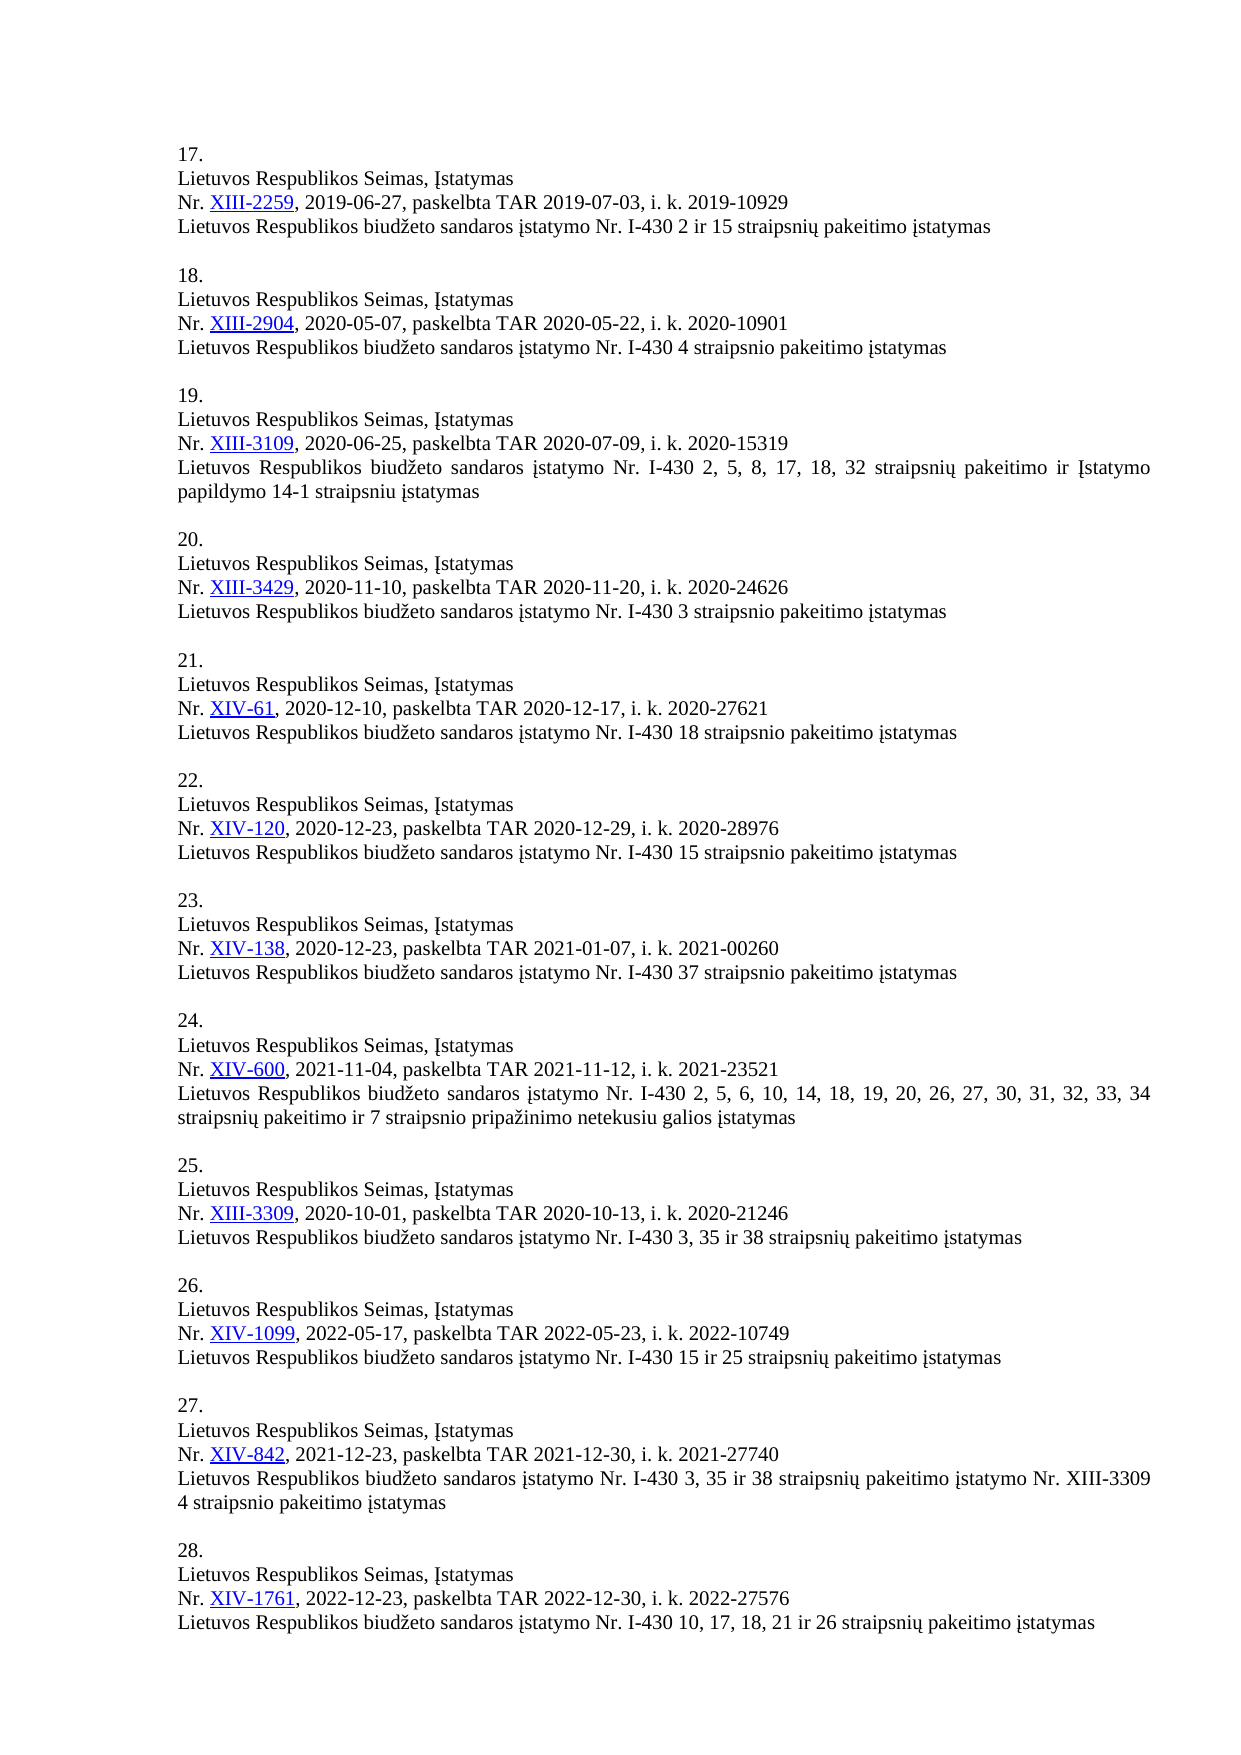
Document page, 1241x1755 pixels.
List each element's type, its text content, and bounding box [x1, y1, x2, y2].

text 20. [177, 527, 1152, 551]
text Nr. XIV-600, 2021-11-04, paskelbta TAR 2021-11-12, i. k. 2021-23521 [177, 1057, 1152, 1081]
text Lietuvos Respublikos biudžeto sandaros įstatymo Nr. I-430 3, 35 ir 38 straipsnių pakeitimo įstatymas [177, 1225, 1152, 1249]
text Lietuvos Respublikos biudžeto sandaros įstatymo Nr. I-430 18 straipsnio pakeitimo įstatymas [177, 720, 1152, 744]
text Lietuvos Respublikos Seimas, Įstatymas [177, 672, 1152, 696]
text Nr. XIV-120, 2020-12-23, paskelbta TAR 2020-12-29, i. k. 2020-28976 [177, 816, 1152, 840]
text Nr. XIV-1099, 2022-05-17, paskelbta TAR 2022-05-23, i. k. 2022-10749 [177, 1321, 1152, 1345]
text 19. [177, 383, 1152, 407]
text Lietuvos Respublikos Seimas, Įstatymas [177, 287, 1152, 311]
text Lietuvos Respublikos biudžeto sandaros įstatymo Nr. I-430 15 ir 25 straipsnių pakeitimo įstatymas [177, 1345, 1152, 1369]
text Lietuvos Respublikos biudžeto sandaros įstatymo Nr. I-430 3, 35 ir 38 straipsnių pakeitimo įstatymo Nr. XIII-3309 4 straipsnio pakeitimo įstatymas [177, 1466, 1152, 1514]
text Nr. XIII-3309, 2020-10-01, paskelbta TAR 2020-10-13, i. k. 2020-21246 [177, 1201, 1152, 1225]
text 24. [177, 1008, 1152, 1032]
text 18. [177, 262, 1152, 287]
text Lietuvos Respublikos biudžeto sandaros įstatymo Nr. I-430 4 straipsnio pakeitimo įstatymas [177, 335, 1152, 359]
text 25. [177, 1153, 1152, 1177]
text Lietuvos Respublikos Seimas, Įstatymas [177, 1032, 1152, 1057]
text 26. [177, 1273, 1152, 1297]
text Nr. XIV-61, 2020-12-10, paskelbta TAR 2020-12-17, i. k. 2020-27621 [177, 696, 1152, 720]
text Lietuvos Respublikos biudžeto sandaros įstatymo Nr. I-430 3 straipsnio pakeitimo įstatymas [177, 599, 1152, 623]
text Nr. XIII-3429, 2020-11-10, paskelbta TAR 2020-11-20, i. k. 2020-24626 [177, 575, 1152, 599]
text Lietuvos Respublikos Seimas, Įstatymas [177, 792, 1152, 816]
text 23. [177, 888, 1152, 912]
text Lietuvos Respublikos Seimas, Įstatymas [177, 1562, 1152, 1586]
text Lietuvos Respublikos biudžeto sandaros įstatymo Nr. I-430 10, 17, 18, 21 ir 26 straipsnių pakeitimo įstatymas [177, 1610, 1152, 1634]
text Lietuvos Respublikos Seimas, Įstatymas [177, 551, 1152, 575]
text Lietuvos Respublikos biudžeto sandaros įstatymo Nr. I-430 2, 5, 8, 17, 18, 32 straipsnių pakeitimo ir Įstatymo papildymo 14-1 straipsniu įstatymas [177, 455, 1152, 503]
text 27. [177, 1393, 1152, 1417]
text Lietuvos Respublikos Seimas, Įstatymas [177, 912, 1152, 936]
text Lietuvos Respublikos biudžeto sandaros įstatymo Nr. I-430 2, 5, 6, 10, 14, 18, 19, 20, 26, 27, 30, 31, 32, 33, 34 straipsnių pakeitimo ir 7 straipsnio pripažinimo netekusiu galios įstatymas [177, 1081, 1152, 1129]
text Lietuvos Respublikos Seimas, Įstatymas [177, 1417, 1152, 1442]
text Nr. XIV-1761, 2022-12-23, paskelbta TAR 2022-12-30, i. k. 2022-27576 [177, 1586, 1152, 1610]
text 28. [177, 1538, 1152, 1562]
text Nr. XIV-138, 2020-12-23, paskelbta TAR 2021-01-07, i. k. 2021-00260 [177, 936, 1152, 960]
text Lietuvos Respublikos biudžeto sandaros įstatymo Nr. I-430 2 ir 15 straipsnių pakeitimo įstatymas [177, 214, 1152, 238]
text 22. [177, 768, 1152, 792]
text Lietuvos Respublikos biudžeto sandaros įstatymo Nr. I-430 15 straipsnio pakeitimo įstatymas [177, 840, 1152, 864]
text Nr. XIII-2259, 2019-06-27, paskelbta TAR 2019-07-03, i. k. 2019-10929 [177, 190, 1152, 214]
text 17. [177, 142, 1152, 166]
text Lietuvos Respublikos Seimas, Įstatymas [177, 1177, 1152, 1201]
text 21. [177, 647, 1152, 672]
text Lietuvos Respublikos Seimas, Įstatymas [177, 407, 1152, 431]
text Nr. XIV-842, 2021-12-23, paskelbta TAR 2021-12-30, i. k. 2021-27740 [177, 1442, 1152, 1466]
text Nr. XIII-2904, 2020-05-07, paskelbta TAR 2020-05-22, i. k. 2020-10901 [177, 311, 1152, 335]
text Lietuvos Respublikos biudžeto sandaros įstatymo Nr. I-430 37 straipsnio pakeitimo įstatymas [177, 960, 1152, 984]
text Lietuvos Respublikos Seimas, Įstatymas [177, 166, 1152, 190]
text Nr. XIII-3109, 2020-06-25, paskelbta TAR 2020-07-09, i. k. 2020-15319 [177, 431, 1152, 455]
text Lietuvos Respublikos Seimas, Įstatymas [177, 1297, 1152, 1321]
